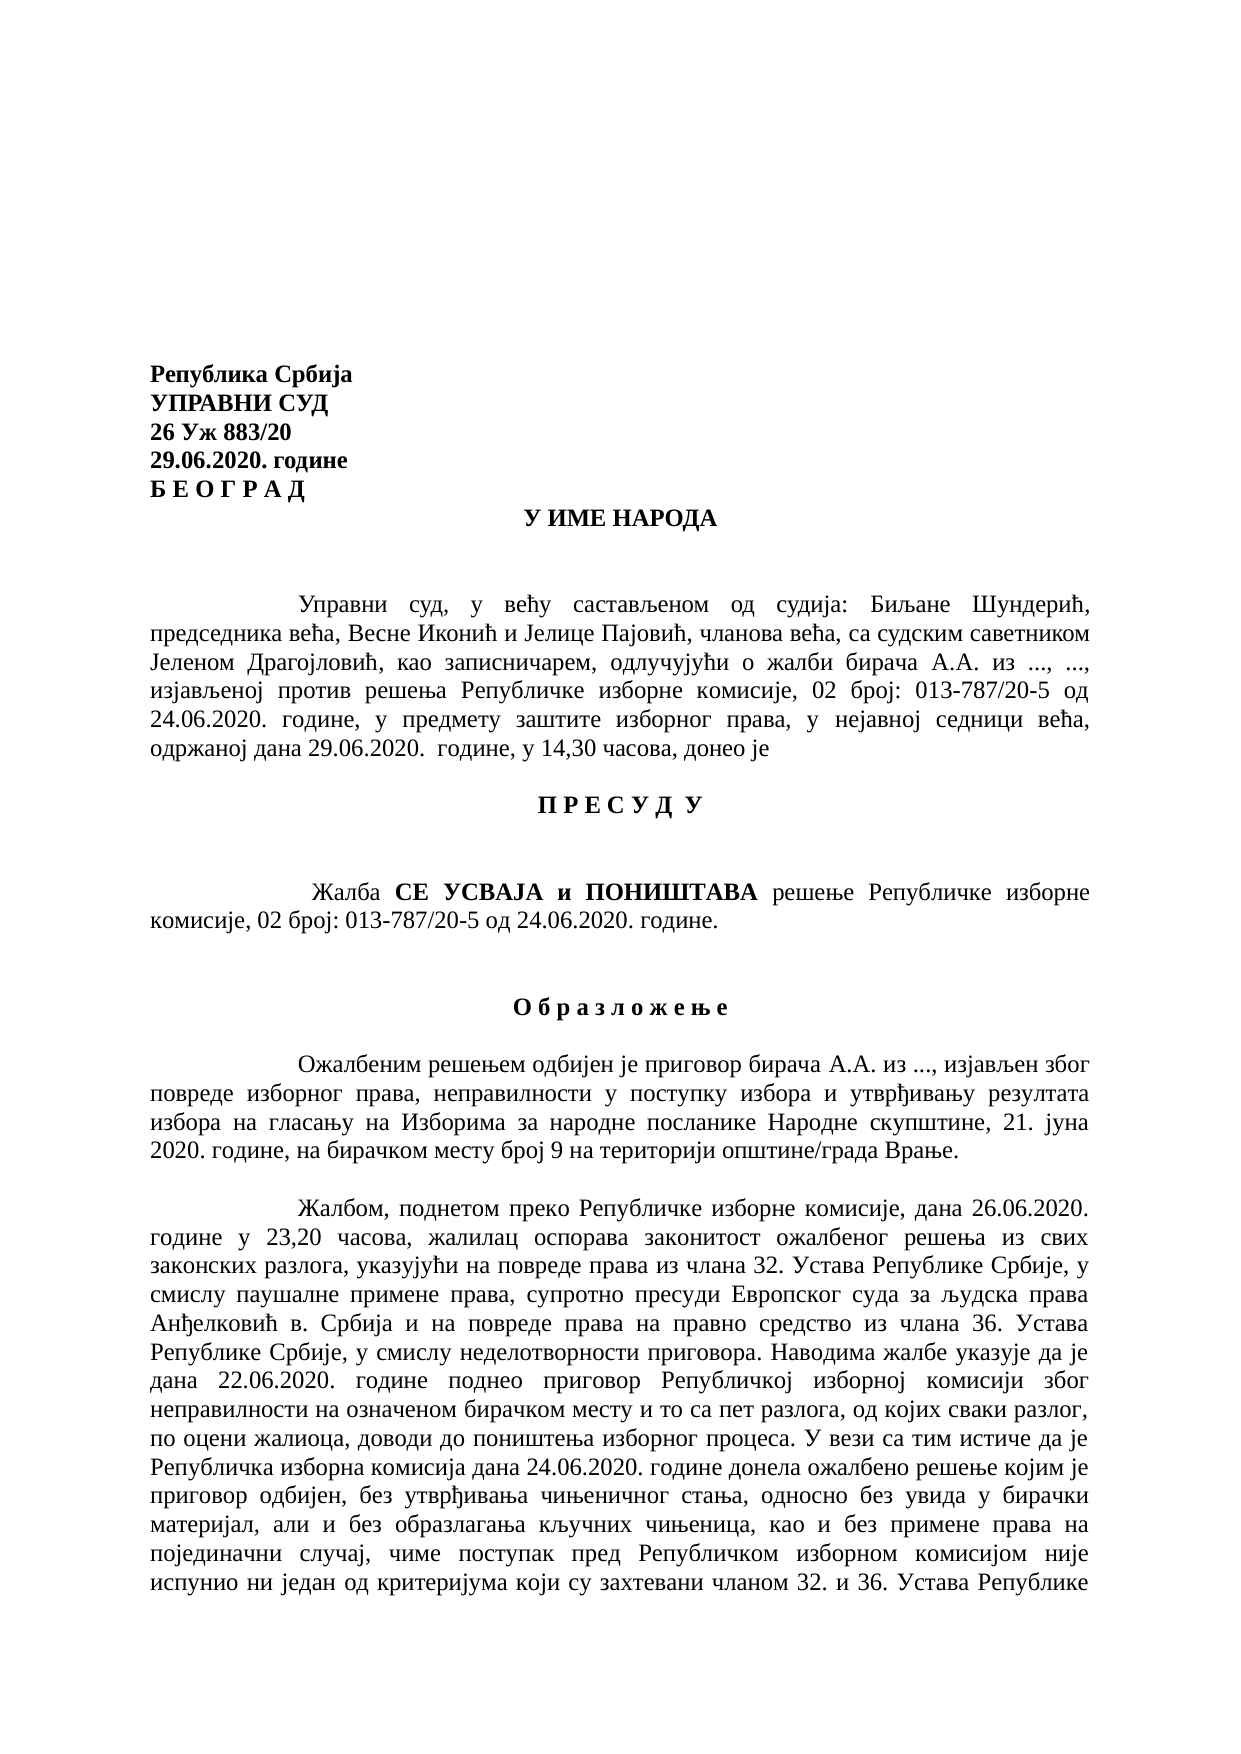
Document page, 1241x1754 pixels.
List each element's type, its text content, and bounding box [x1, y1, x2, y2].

text Ожалбеним решењем одбијен је приговор бирача А.А. из ..., изјављен због повреде изборног права, неправилности у поступку избора и утврђивању резултата избора на гласању на Изборима за народне посланике Народне скупштине, 21. јуна 2020. године, на бирачком месту број 9 на територији општине/града Врање. [150, 1049, 1090, 1164]
text 29.06.2020. године [150, 445, 1090, 474]
text О б р а з л о ж е њ е [150, 992, 1090, 1020]
text Управни суд, у већу састављеном од судија: Биљане Шундерић, председника већа, Весне Иконић и Јелице Пајовић, чланова већа, са судским саветником Јеленом Драгојловић, као записничарем, одлучујући о жалби бирача А.А. из ..., ..., изјављеној против решења Републичке изборне комисије, 02 број: 013-787/20-5 од 24.06.2020. године, у предмету заштите изборног права, у нејавној седници већа, одржаној дана 29.06.2020. године, у 14,30 часова, донео је [150, 589, 1090, 762]
text УПРАВНИ СУД [150, 388, 1090, 417]
text Република Србија [150, 148, 1090, 388]
text Жалба СЕ УСВАЈА и ПОНИШТАВА решење Републичке изборне комисије, 02 број: 013-787/20-5 од 24.06.2020. године. [150, 877, 1090, 934]
text Жалбом, поднетом преко Републичке изборне комисије, дана 26.06.2020. године у 23,20 часова, жалилац оспорава законитост ожалбеног решења из свих законских разлога, указујући на повреде права из члана 32. Устава Републике Србије, у смислу паушалне примене права, супротно пресуди Европског суда за људска права Анђелковић в. Србија и на повреде права на правно средство из члана 36. Устава Републике Србије, у смислу неделотворности приговора. Наводима жалбе указује да је дана 22.06.2020. године поднео приговор Републичкоj изборној комисији због неправилности на означеном бирачком месту и то са пет разлога, од којих сваки разлог, по оцени жалиоца, доводи до поништења изборног процеса. У вези са тим истиче да је Републичка изборна комисија дана 24.06.2020. године донела ожалбено решење којим је приговор одбијен, без утврђивања чињеничног стања, односно без увида у бирачки материјал, али и без образлагања кључних чињеница, као и без примене права на појединачни случај, чиме поступак пред Републичком изборном комисијом није испунио ни један од критеријума који су захтевани чланом 32. и 36. Устава Републике [150, 1193, 1090, 1595]
text У ИМЕ НАРОДА [150, 503, 1090, 532]
text 26 Уж 883/20 [150, 417, 1090, 445]
text Б Е О Г Р А Д [150, 474, 1090, 503]
text П Р Е С У Д У [150, 790, 1090, 819]
